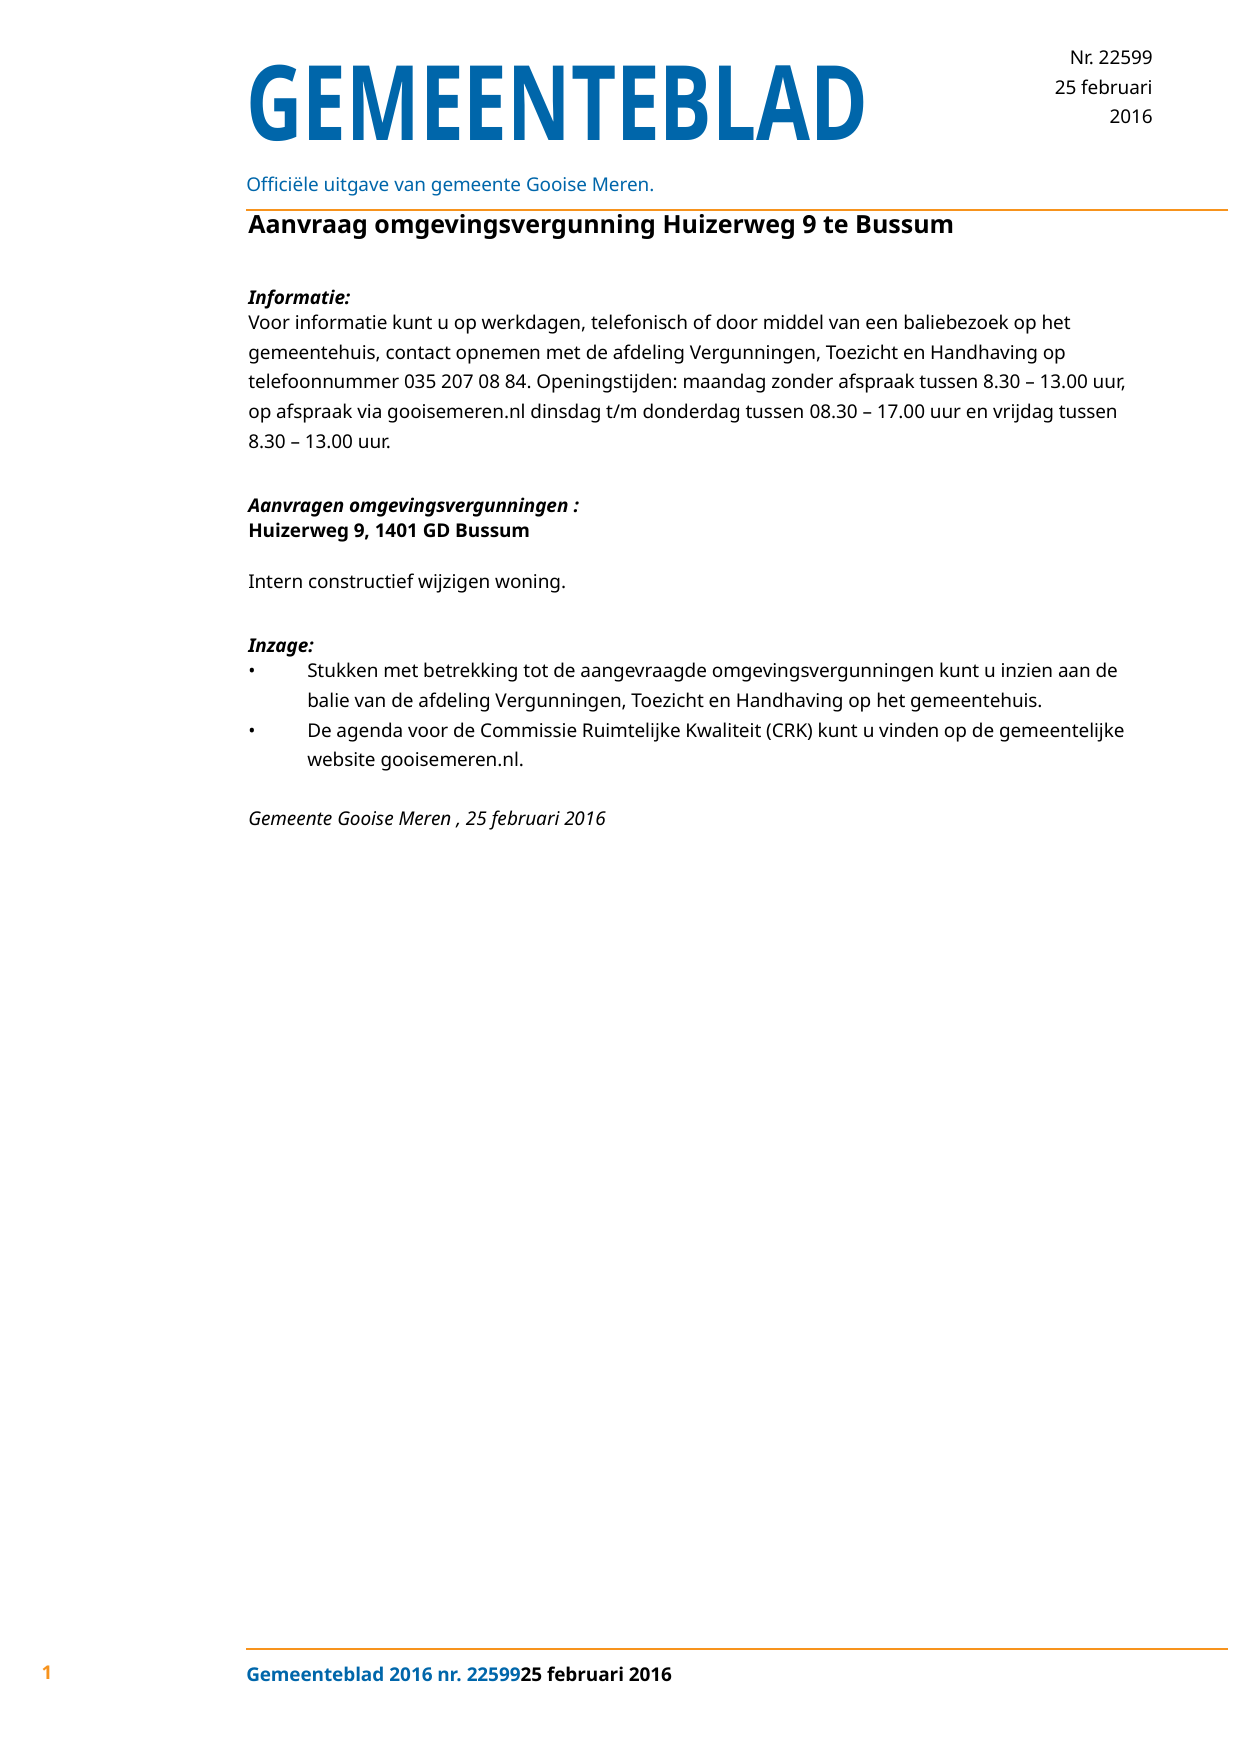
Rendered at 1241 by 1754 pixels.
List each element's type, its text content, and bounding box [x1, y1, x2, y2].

text Voor informatie kunt u op werkdagen, telefonisch of door middel van een baliebezoek op het gemeentehuis, contact opnemen met de afdeling Vergunningen, Toezicht en Handhaving op telefoonnummer 035 207 08 84. Openingstijden: maandag zonder afspraak tussen 8.30 – 13.00 uur, op afspraak via gooisemeren.nl dinsdag t/m donderdag tussen 08.30 – 17.00 uur en vrijdag tussen 8.30 – 13.00 uur. [248, 309, 1152, 454]
picture [41, 47, 231, 172]
text Informatie: [248, 284, 1152, 309]
text Intern constructief wijzigen woning. [248, 568, 1152, 594]
text Aanvragen omgevingsvergunningen : [248, 492, 1152, 518]
list De agenda voor de Commissie Ruimtelijke Kwaliteit (CRK) kunt u vinden op de gemeentelijke website gooisemeren.nl. [248, 717, 1152, 772]
text Inzage: [248, 632, 1152, 658]
text Gemeente Gooise Meren , 25 februari 2016 [248, 806, 1152, 831]
list Stukken met betrekking tot de aangevraagde omgevingsvergunningen kunt u inzien aan de balie van de afdeling Vergunningen, Toezicht en Handhaving op het gemeentehuis. [248, 658, 1152, 713]
text Aanvraag omgevingsvergunning Huizerweg 9 te Bussum [248, 211, 1152, 241]
text Huizerweg 9, 1401 GD Bussum [248, 518, 1152, 543]
